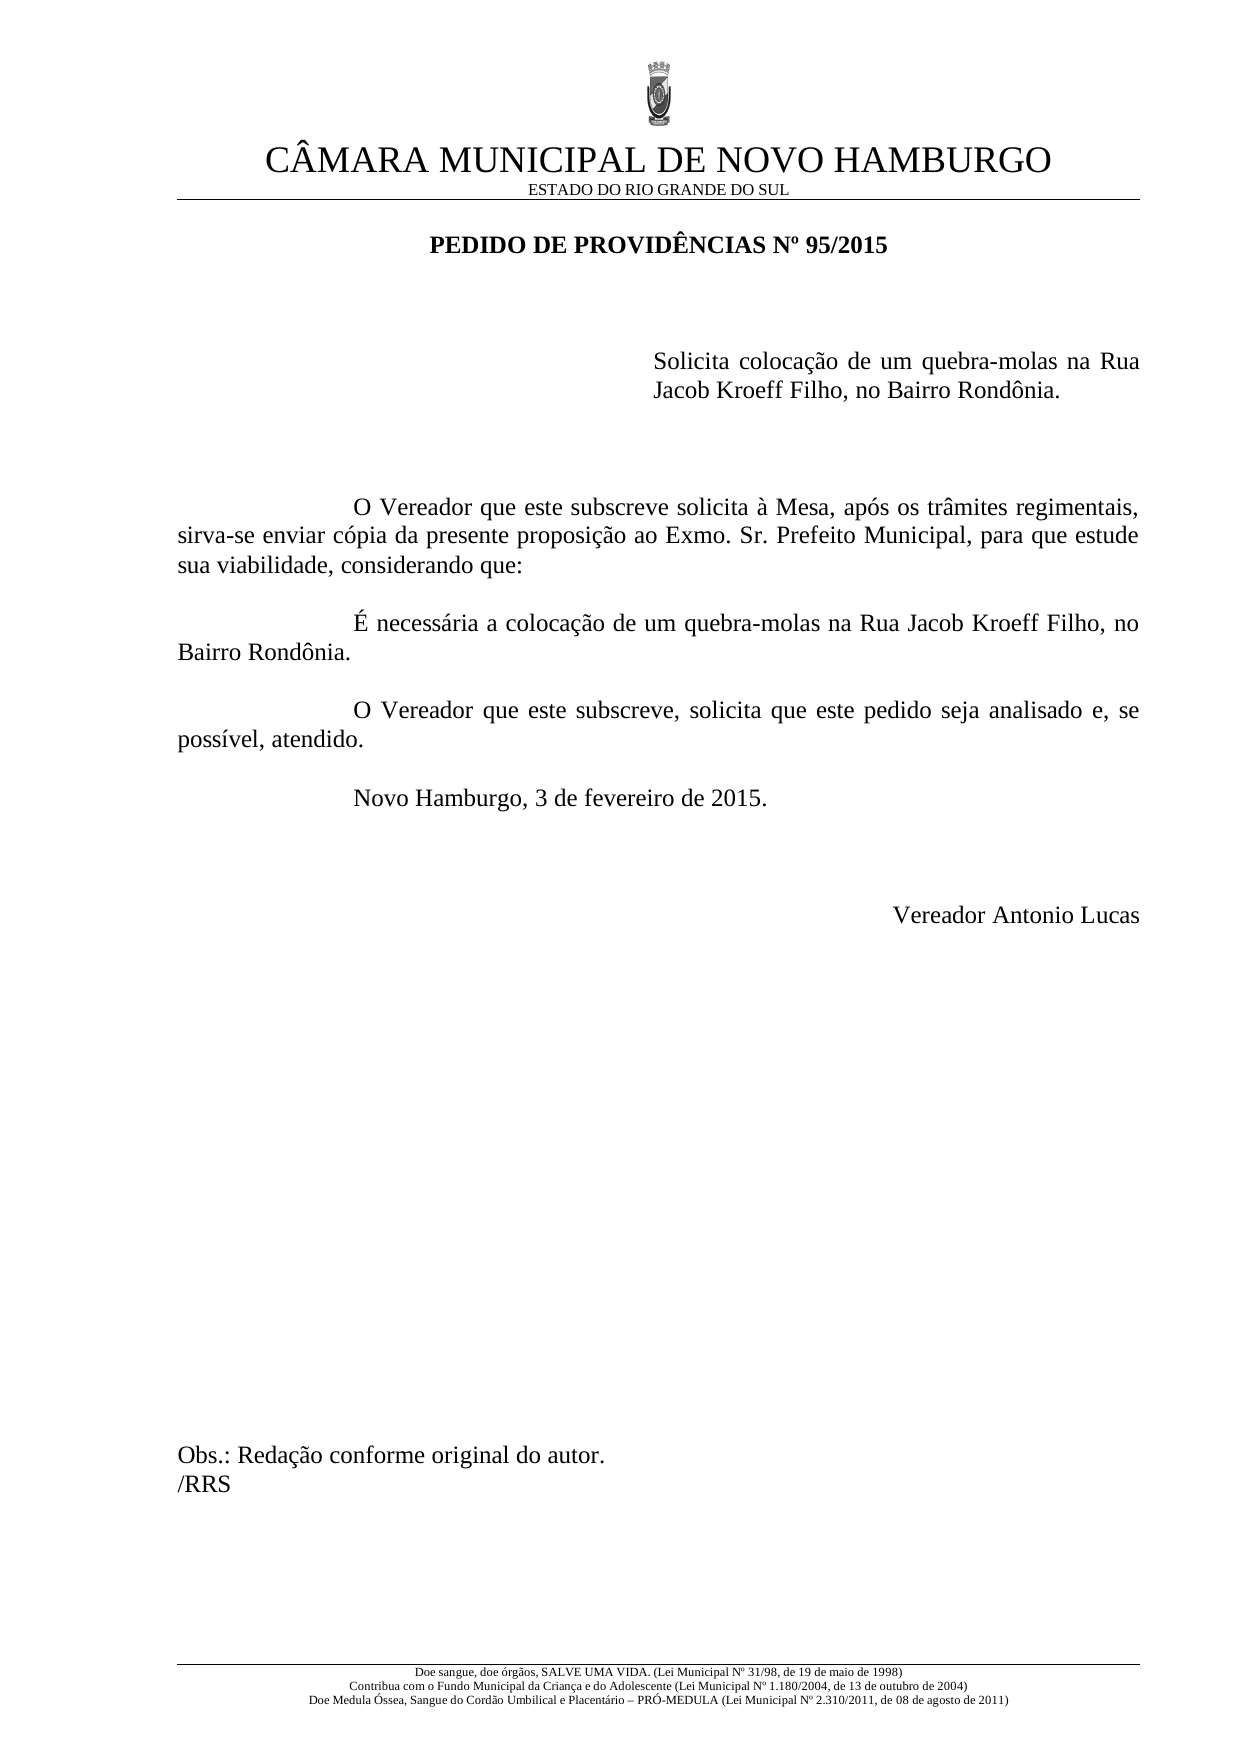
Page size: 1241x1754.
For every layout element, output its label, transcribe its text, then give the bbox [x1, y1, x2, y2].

text É necessária a colocação de um quebra-molas na Rua Jacob Kroeff Filho, no Bairro Rondônia. [177, 608, 1140, 666]
text Novo Hamburgo, 3 de fevereiro de 2015. [177, 782, 1140, 811]
text PEDIDO DE PROVIDÊNCIAS Nº 95/2015 [177, 230, 1140, 259]
text /RRS [177, 1469, 1140, 1498]
text Vereador Antonio Lucas [177, 900, 1140, 929]
text Obs.: Redação conforme original do autor. [177, 1440, 1140, 1469]
text O Vereador que este subscreve solicita à Mesa, após os trâmites regimentais, sirva-se enviar cópia da presente proposição ao Exmo. Sr. Prefeito Municipal, para que estude sua viabilidade, considerando que: [177, 491, 1140, 578]
text Solicita colocação de um quebra-molas na Rua Jacob Kroeff Filho, no Bairro Rondônia. [653, 346, 1140, 404]
text O Vereador que este subscreve, solicita que este pedido seja analisado e, se possível, atendido. [177, 695, 1140, 753]
